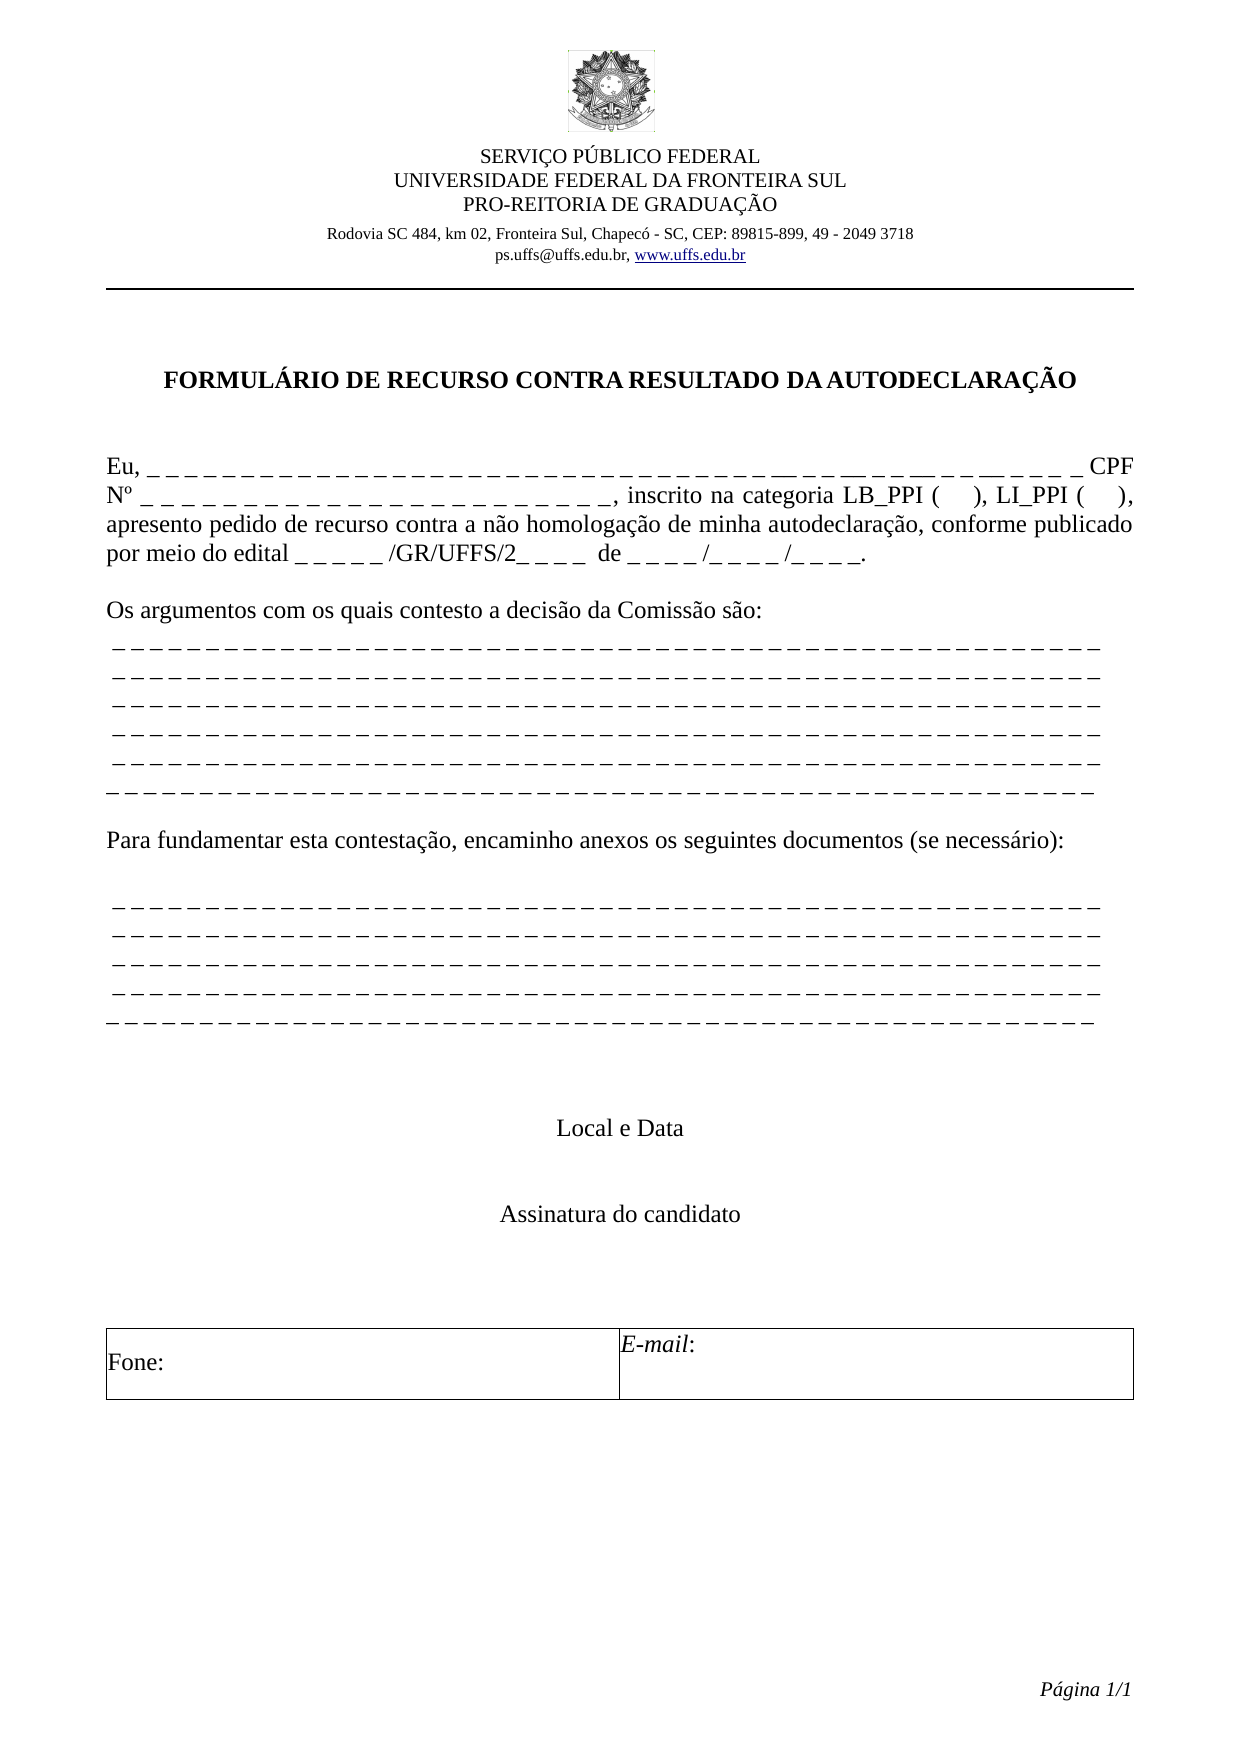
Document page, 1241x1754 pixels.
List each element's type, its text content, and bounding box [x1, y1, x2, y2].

text _ _ _ _ _ _ _ _ _ _ _ _ _ _ _ _ _ _ _ _ _ _ _ _ _ _ _ _ _ _ _ _ _ _ _ _ _ _ _ _ _ _ _ _ _ _ _ _ _ _ _ _ _ [106, 653, 1134, 681]
text _ _ _ _ _ _ _ _ _ _ _ _ _ _ _ _ _ _ _ _ _ _ _ _ _ _ _ _ _ _ _ _ _ _ _ _ _ _ _ _ _ _ _ _ _ _ _ _ _ _ _ _ _ [106, 739, 1134, 768]
text PRO-REITORIA DE GRADUAÇÃO [106, 192, 1134, 216]
text Eu, _ _ _ _ _ _ _ _ _ _ _ _ _ _ _ _ _ _ _ _ _ _ _ _ _ _ _ _ _ _ _ _ _ __ _ _ __ _ _ __ _ _ __ _ _ _ _ CPF Nº _ _ _ _ _ _ _ _ _ _ _ _ _ _ _ _ _ _ _ _ _ _ _, inscrito na categoria LB_PPI ( ), LI_PPI ( ), apresento pedido de recurso contra a não homologação de minha autodeclaração, conforme publicado por meio do edital _ _ _ _ _ /GR/UFFS/2_ _ _ _ de _ _ _ _ /_ _ _ _ /_ _ _ _. [106, 451, 1134, 566]
table_header E-mail: [620, 1329, 1133, 1399]
text _ _ _ _ _ _ _ _ _ _ _ _ _ _ _ _ _ _ _ _ _ _ _ _ _ _ _ _ _ _ _ _ _ _ _ _ _ _ _ _ _ _ _ _ _ _ _ _ _ _ _ _ _ [106, 998, 1134, 1026]
text Rodovia SC 484, km 02, Fronteira Sul, Chapecó - SC, CEP: 89815-899, 49 - 2049 3718 [106, 216, 1134, 245]
table_header Fone: [107, 1329, 619, 1399]
text _ _ _ _ _ _ _ _ _ _ _ _ _ _ _ _ _ _ _ _ _ _ _ _ _ _ _ _ _ _ _ _ _ _ _ _ _ _ _ _ _ _ _ _ _ _ _ _ _ _ _ _ _ [106, 681, 1134, 710]
text SERVIÇO PÚBLICO FEDERAL [106, 143, 1134, 168]
text _ _ _ _ _ _ _ _ _ _ _ _ _ _ _ _ _ _ _ _ _ _ _ _ _ _ _ _ _ _ _ _ _ _ _ _ _ _ _ _ _ _ _ _ _ _ _ _ _ _ _ _ _ [106, 624, 1134, 653]
text _ _ _ _ _ _ _ _ _ _ _ _ _ _ _ _ _ _ _ _ _ _ _ _ _ _ _ _ _ _ _ _ _ _ _ _ _ _ _ _ _ _ _ _ _ _ _ _ _ _ _ _ _ [106, 710, 1134, 739]
text Local e Data [106, 1113, 1134, 1141]
text Para fundamentar esta contestação, encaminho anexos os seguintes documentos (se necessário): [106, 825, 1134, 854]
text Os argumentos com os quais contesto a decisão da Comissão são: [106, 595, 1134, 624]
text ps.uffs@uffs.edu.br, www.uffs.edu.br [106, 245, 1134, 264]
text _ _ _ _ _ _ _ _ _ _ _ _ _ _ _ _ _ _ _ _ _ _ _ _ _ _ _ _ _ _ _ _ _ _ _ _ _ _ _ _ _ _ _ _ _ _ _ _ _ _ _ _ _ [106, 883, 1134, 911]
text _ _ _ _ _ _ _ _ _ _ _ _ _ _ _ _ _ _ _ _ _ _ _ _ _ _ _ _ _ _ _ _ _ _ _ _ _ _ _ _ _ _ _ _ _ _ _ _ _ _ _ _ _ [106, 940, 1134, 969]
text _ _ _ _ _ _ _ _ _ _ _ _ _ _ _ _ _ _ _ _ _ _ _ _ _ _ _ _ _ _ _ _ _ _ _ _ _ _ _ _ _ _ _ _ _ _ _ _ _ _ _ _ _ [106, 969, 1134, 998]
picture [568, 50, 655, 132]
text FORMULÁRIO DE RECURSO CONTRA RESULTADO DA AUTODECLARAÇÃO [106, 365, 1134, 394]
text _ _ _ _ _ _ _ _ _ _ _ _ _ _ _ _ _ _ _ _ _ _ _ _ _ _ _ _ _ _ _ _ _ _ _ _ _ _ _ _ _ _ _ _ _ _ _ _ _ _ _ _ _ [106, 768, 1134, 796]
text _ _ _ _ _ _ _ _ _ _ _ _ _ _ _ _ _ _ _ _ _ _ _ _ _ _ _ _ _ _ _ _ _ _ _ _ _ _ _ _ _ _ _ _ _ _ _ _ _ _ _ _ _ [106, 911, 1134, 940]
text Assinatura do candidato [106, 1199, 1134, 1228]
text UNIVERSIDADE FEDERAL DA FRONTEIRA SUL [106, 168, 1134, 192]
